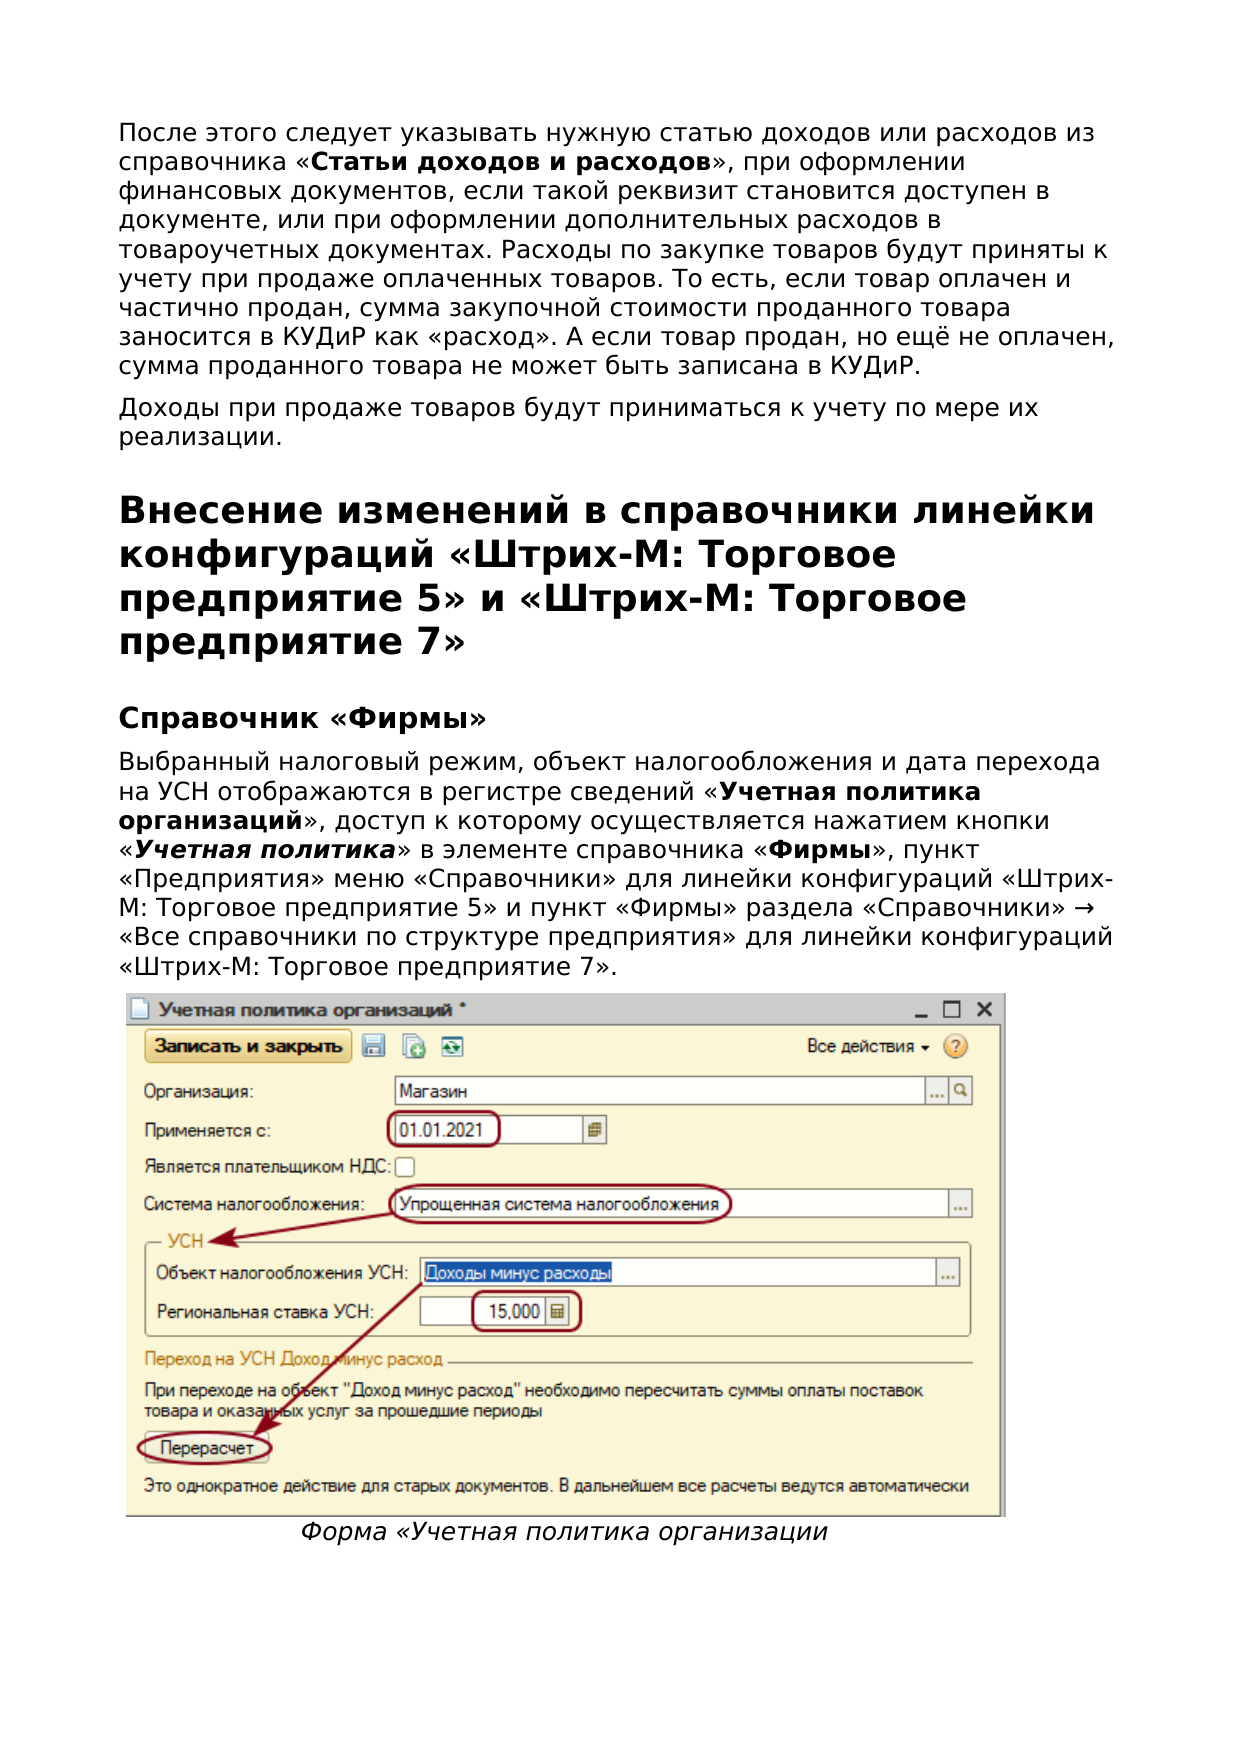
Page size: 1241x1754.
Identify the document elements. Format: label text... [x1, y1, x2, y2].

picture [126, 993, 1006, 1517]
subtitle Внесение изменений в справочники линейки конфигураций «Штрих-М: Торговое предприятие 5» и «Штрих-М: Торговое предприятие 7» [118, 489, 1122, 663]
subtitle Справочник «Фирмы» [118, 701, 1122, 735]
text Выбранный налоговый режим, объект налогообложения и дата перехода на УСН отображаются в регистре сведений «Учетная политика организаций», доступ к которому осуществляется нажатием кнопки «Учетная политика» в элементе справочника «Фирмы», пункт «Предприятия» меню «Справочники» для линейки конфигураций «Штрих-М: Торговое предприятие 5» и пункт «Фирмы» раздела «Справочники» → «Все справочники по структуре предприятия» для линейки конфигураций «Штрих-М: Торговое предприятие 7». [118, 747, 1122, 1552]
text После этого следует указывать нужную статью доходов или расходов из справочника «Статьи доходов и расходов», при оформлении финансовых документов, если такой реквизит становится доступен в документе, или при оформлении дополнительных расходов в товароучетных документах. Расходы по закупке товаров будут приняты к учету при продаже оплаченных товаров. То есть, если товар оплачен и частично продан, сумма закупочной стоимости проданного товара заносится в КУДиР как «расход». А если товар продан, но ещё не оплачен, сумма проданного товара не может быть записана в КУДиР. [118, 118, 1122, 381]
text Доходы при продаже товаров будут приниматься к учету по мере их реализации. [118, 393, 1122, 451]
text Форма «Учетная политика организации [126, 1517, 1006, 1546]
